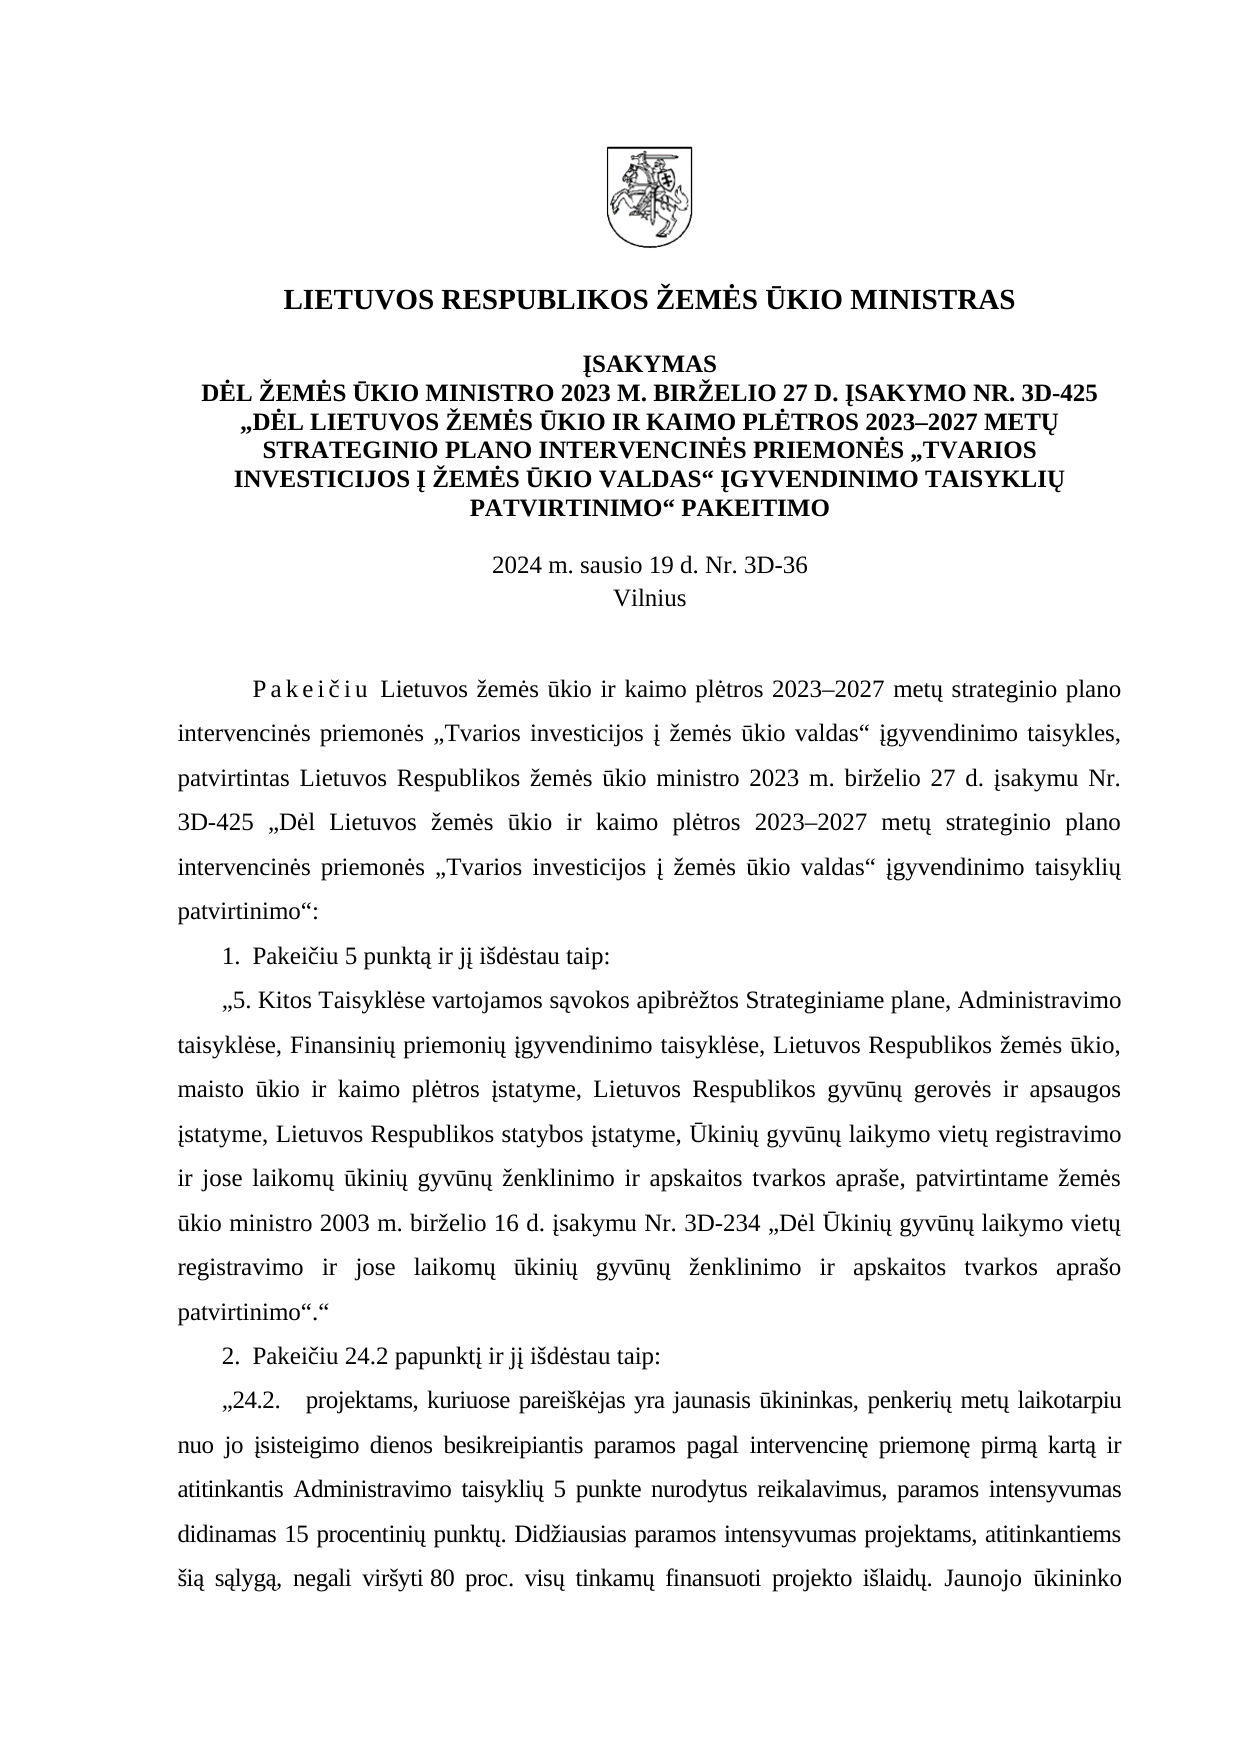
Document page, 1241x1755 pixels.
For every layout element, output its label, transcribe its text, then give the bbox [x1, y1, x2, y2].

text 1. Pakeičiu 5 punktą ir jį išdėstau taip: [222, 941, 1122, 969]
text „5. Kitos Taisyklėse vartojamos sąvokos apibrėžtos Strateginiame plane, Administravimo taisyklėse, Finansinių priemonių įgyvendinimo taisyklėse, Lietuvos Respublikos žemės ūkio, maisto ūkio ir kaimo plėtros įstatyme, Lietuvos Respublikos gyvūnų gerovės ir apsaugos įstatyme, Lietuvos Respublikos statybos įstatyme, Ūkinių gyvūnų laikymo vietų registravimo ir jose laikomų ūkinių gyvūnų ženklinimo ir apskaitos tvarkos apraše, patvirtintame žemės ūkio ministro 2003 m. birželio 16 d. įsakymu Nr. 3D-234 „Dėl Ūkinių gyvūnų laikymo vietų registravimo ir jose laikomų ūkinių gyvūnų ženklinimo ir apskaitos tvarkos aprašo patvirtinimo“.“ [177, 985, 1122, 1325]
text Pakeičiu Lietuvos žemės ūkio ir kaimo plėtros 2023–2027 metų strateginio plano intervencinės priemonės „Tvarios investicijos į žemės ūkio valdas“ įgyvendinimo taisykles, patvirtintas Lietuvos Respublikos žemės ūkio ministro 2023 m. birželio 27 d. įsakymu Nr. 3D-425 „Dėl Lietuvos žemės ūkio ir kaimo plėtros 2023–2027 metų strateginio plano intervencinės priemonės „Tvarios investicijos į žemės ūkio valdas“ įgyvendinimo taisyklių patvirtinimo“: [177, 674, 1122, 925]
text 2. Pakeičiu 24.2 papunktį ir jį išdėstau taip: [222, 1341, 1122, 1370]
text LIETUVOS RESPUBLIKOS ŽEMĖS ŪKIO MINISTRAS [177, 282, 1122, 316]
text ĮSAKYMAS [177, 349, 1122, 378]
text Vilnius [177, 583, 1122, 612]
text DĖL ŽEMĖS ŪKIO MINISTRO 2023 M. BIRŽELIO 27 D. ĮSAKYMO NR. 3D-425 „DĖL LIETUVOS ŽEMĖS ŪKIO IR KAIMO PLĖTROS 2023–2027 METŲ STRATEGINIO PLANO INTERVENCINĖS PRIEMONĖS „TVARIOS INVESTICIJOS Į ŽEMĖS ŪKIO VALDAS“ ĮGYVENDINIMO TAISYKLIŲ PATVIRTINIMO“ PAKEITIMO [177, 378, 1122, 522]
text 2024 m. sausio 19 d. Nr. 3D-36 [177, 550, 1122, 579]
text „24.2. projektams, kuriuose pareiškėjas yra jaunasis ūkininkas, penkerių metų laikotarpiu nuo jo įsisteigimo dienos besikreipiantis paramos pagal intervencinę priemonę pirmą kartą ir atitinkantis Administravimo taisyklių 5 punkte nurodytus reikalavimus, paramos intensyvumas didinamas 15 procentinių punktų. Didžiausias paramos intensyvumas projektams, atitinkantiems šią sąlygą, negali viršyti 80 proc. visų tinkamų finansuoti projekto išlaidų. Jaunojo ūkininko [177, 1386, 1122, 1592]
